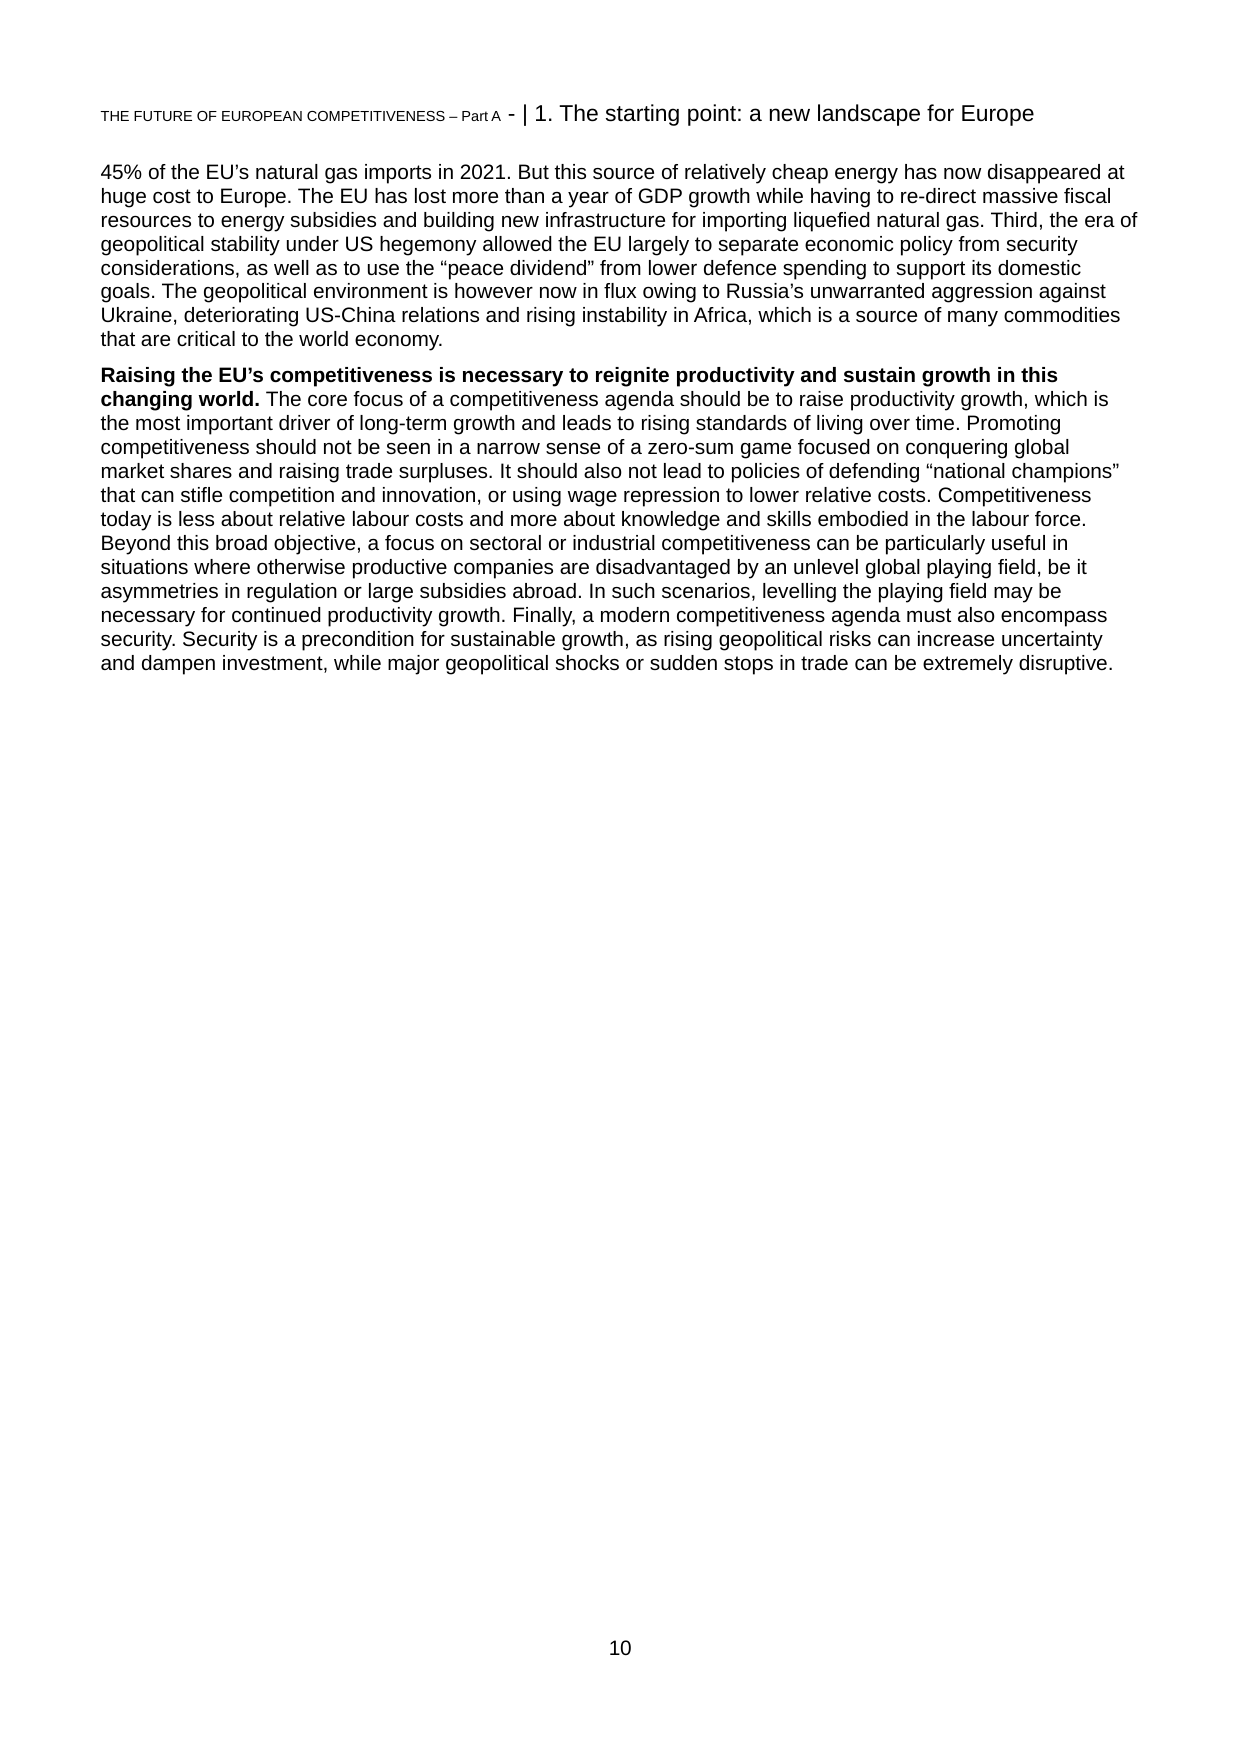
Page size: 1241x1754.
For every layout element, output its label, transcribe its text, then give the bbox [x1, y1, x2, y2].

text 45% of the EU’s natural gas imports in 2021. But this source of relatively cheap energy has now disappeared at huge cost to Europe. The EU has lost more than a year of GDP growth while having to re-direct massive fiscal resources to energy subsidies and building new infrastructure for importing liquefied natural gas. Third, the era of geopolitical stability under US hegemony allowed the EU largely to separate economic policy from security considerations, as well as to use the “peace dividend” from lower defence spending to support its domestic goals. The geopolitical environment is however now in flux owing to Russia’s unwarranted aggression against Ukraine, deteriorating US-China relations and rising instability in Africa, which is a source of many commodities that are critical to the world economy. [100, 159, 1140, 351]
text Raising the EU’s competitiveness is necessary to reignite productivity and sustain growth in this changing world. The core focus of a competitiveness agenda should be to raise productivity growth, which is the most important driver of long-term growth and leads to rising standards of living over time. Promoting competitiveness should not be seen in a narrow sense of a zero-sum game focused on conquering global market shares and raising trade surpluses. It should also not lead to policies of defending “national champions” that can stifle competition and innovation, or using wage repression to lower relative costs. Competitiveness today is less about relative labour costs and more about knowledge and skills embodied in the labour force. Beyond this broad objective, a focus on sectoral or industrial competitiveness can be particularly useful in situations where otherwise productive companies are disadvantaged by an unlevel global playing field, be it asymmetries in regulation or large subsidies abroad. In such scenarios, levelling the playing field may be necessary for continued productivity growth. Finally, a modern competitiveness agenda must also encompass security. Security is a precondition for sustainable growth, as rising geopolitical risks can increase uncertainty and dampen investment, while major geopolitical shocks or sudden stops in trade can be extremely disruptive. [100, 363, 1140, 674]
